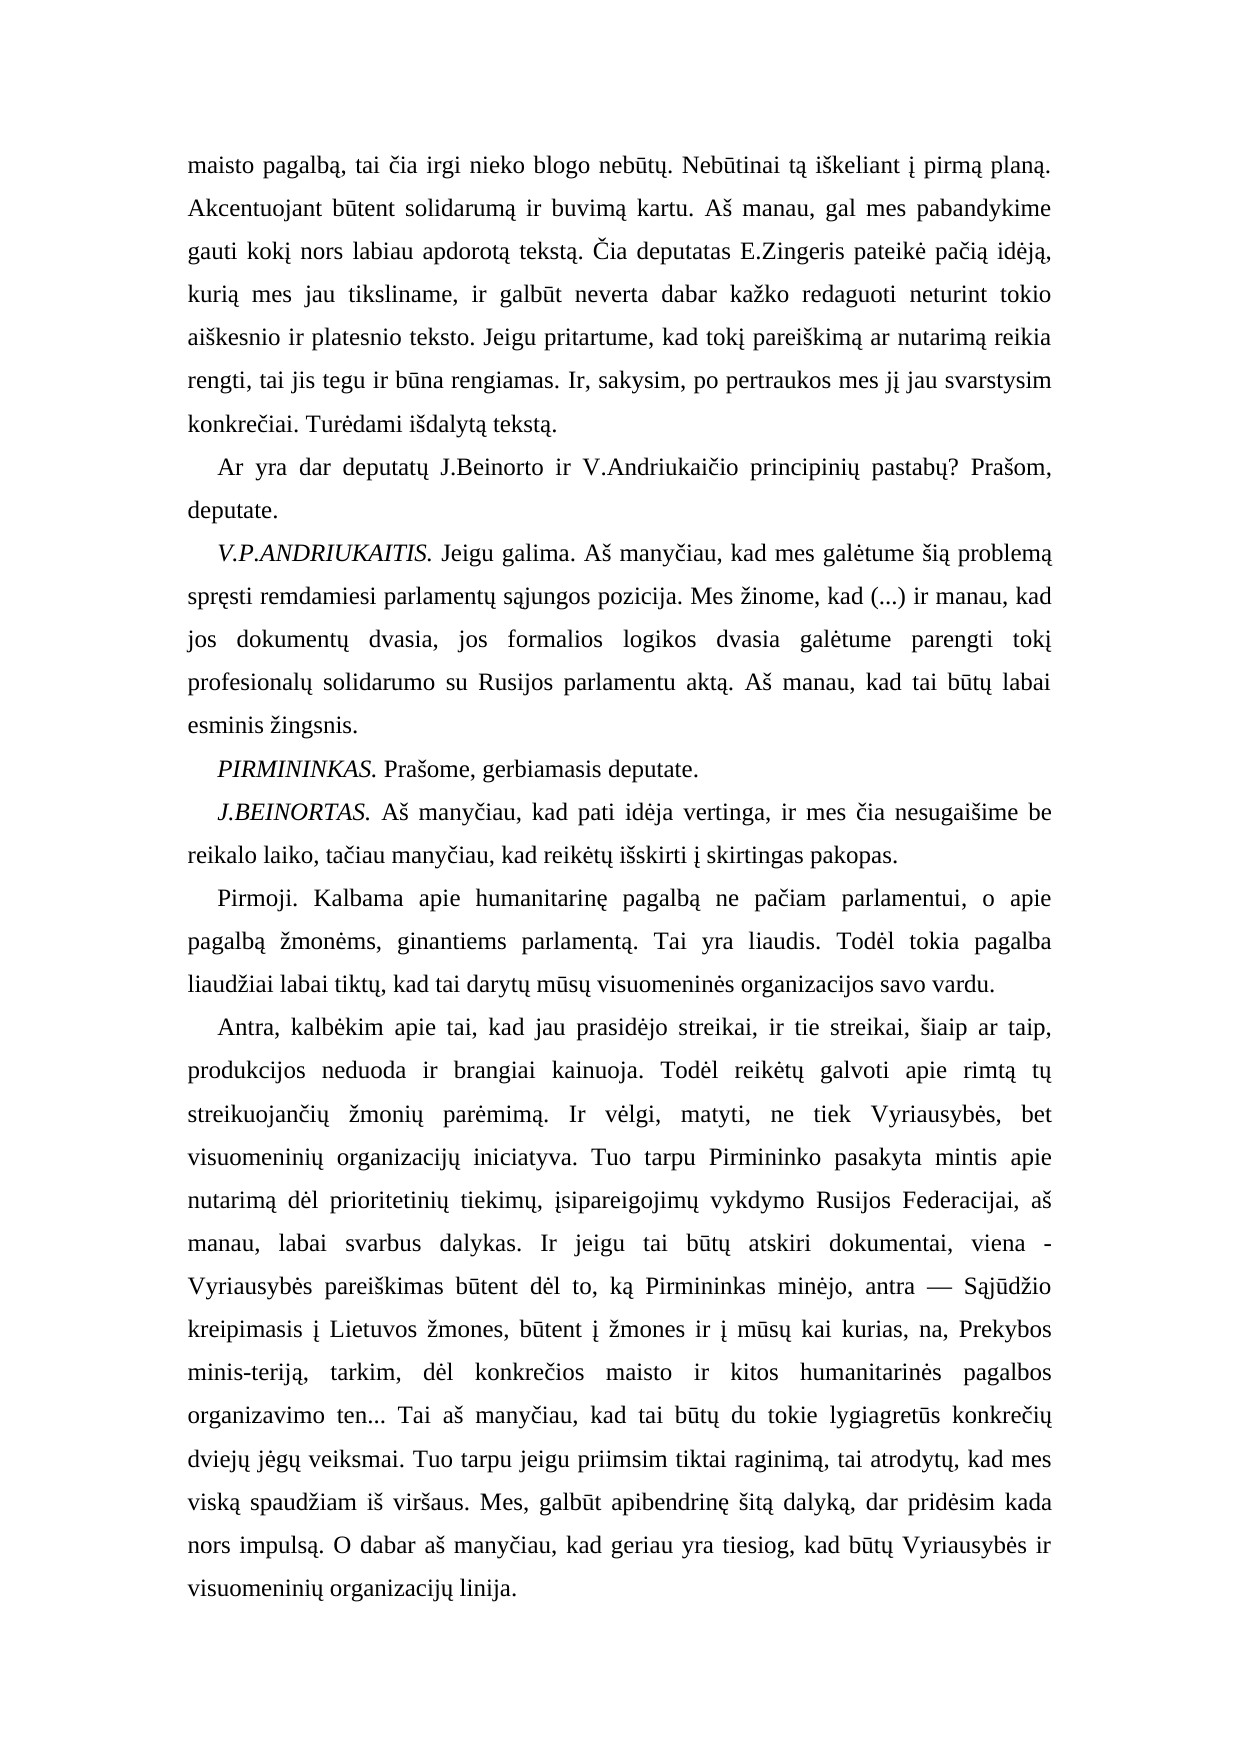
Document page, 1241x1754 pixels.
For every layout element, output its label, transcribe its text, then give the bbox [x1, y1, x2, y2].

text Ar yra dar deputatų J.Beinorto ir V.Andriukaičio principinių pastabų? Prašom, deputate. [187, 452, 1053, 524]
text Pirmoji. Kalbama apie humanitarinę pagalbą ne pačiam parlamentui, o apie pagalbą žmonėms, ginantiems parlamentą. Tai yra liaudis. Todėl tokia pagalba liaudžiai labai tiktų, kad tai darytų mūsų visuomeninės organizacijos savo vardu. [187, 883, 1053, 998]
text J.BEINORTAS. Aš manyčiau, kad pati idėja vertinga, ir mes čia nesugaišime be reikalo laiko, tačiau manyčiau, kad reikėtų išskirti į skirtingas pakopas. [187, 797, 1053, 869]
text Antra, kalbėkim apie tai, kad jau prasidėjo streikai, ir tie streikai, šiaip ar taip, produkcijos neduoda ir brangiai kainuoja. Todėl reikėtų galvoti apie rimtą tų streikuojančių žmonių parėmimą. Ir vėlgi, matyti, ne tiek Vyriausybės, bet visuomeninių organizacijų iniciatyva. Tuo tarpu Pirmininko pasakyta mintis apie nutarimą dėl prioritetinių tiekimų, įsipareigojimų vykdymo Rusijos Federacijai, aš manau, labai svarbus dalykas. Ir jeigu tai būtų atskiri dokumentai, viena - Vyriausybės pareiškimas būtent dėl to, ką Pirmininkas minėjo, antra — Sąjūdžio kreipimasis į Lietuvos žmones, būtent į žmones ir į mūsų kai kurias, na, Prekybos minis-teriją, tarkim, dėl konkrečios maisto ir kitos humanitarinės pagalbos organizavimo ten... Tai aš manyčiau, kad tai būtų du tokie lygiagretūs konkrečių dviejų jėgų veiksmai. Tuo tarpu jeigu priimsim tiktai raginimą, tai atrodytų, kad mes viską spaudžiam iš viršaus. Mes, galbūt apibendrinę šitą dalyką, dar pridėsim kada nors impulsą. O dabar aš manyčiau, kad geriau yra tiesiog, kad būtų Vyriausybės ir visuomeninių organizacijų linija. [187, 1012, 1053, 1602]
text V.P.ANDRIUKAITIS. Jeigu galima. Aš manyčiau, kad mes galėtume šią problemą spręsti remdamiesi parlamentų sąjungos pozicija. Mes žinome, kad (...) ir manau, kad jos dokumentų dvasia, jos formalios logikos dvasia galėtume parengti tokį profesionalų solidarumo su Rusijos parlamentu aktą. Aš manau, kad tai būtų labai esminis žingsnis. [187, 538, 1053, 739]
text PIRMININKAS. Prašome, gerbiamasis deputate. [187, 754, 1053, 782]
text maisto pagalbą, tai čia irgi nieko blogo nebūtų. Nebūtinai tą iškeliant į pirmą planą. Akcentuojant būtent solidarumą ir buvimą kartu. Aš manau, gal mes pabandykime gauti kokį nors labiau apdorotą tekstą. Čia deputatas E.Zingeris pateikė pačią idėją, kurią mes jau tiksliname, ir galbūt neverta dabar kažko redaguoti neturint tokio aiškesnio ir platesnio teksto. Jeigu pritartume, kad tokį pareiškimą ar nutarimą reikia rengti, tai jis tegu ir būna rengiamas. Ir, sakysim, po pertraukos mes jį jau svarstysim konkrečiai. Turėdami išdalytą tekstą. [187, 150, 1053, 437]
